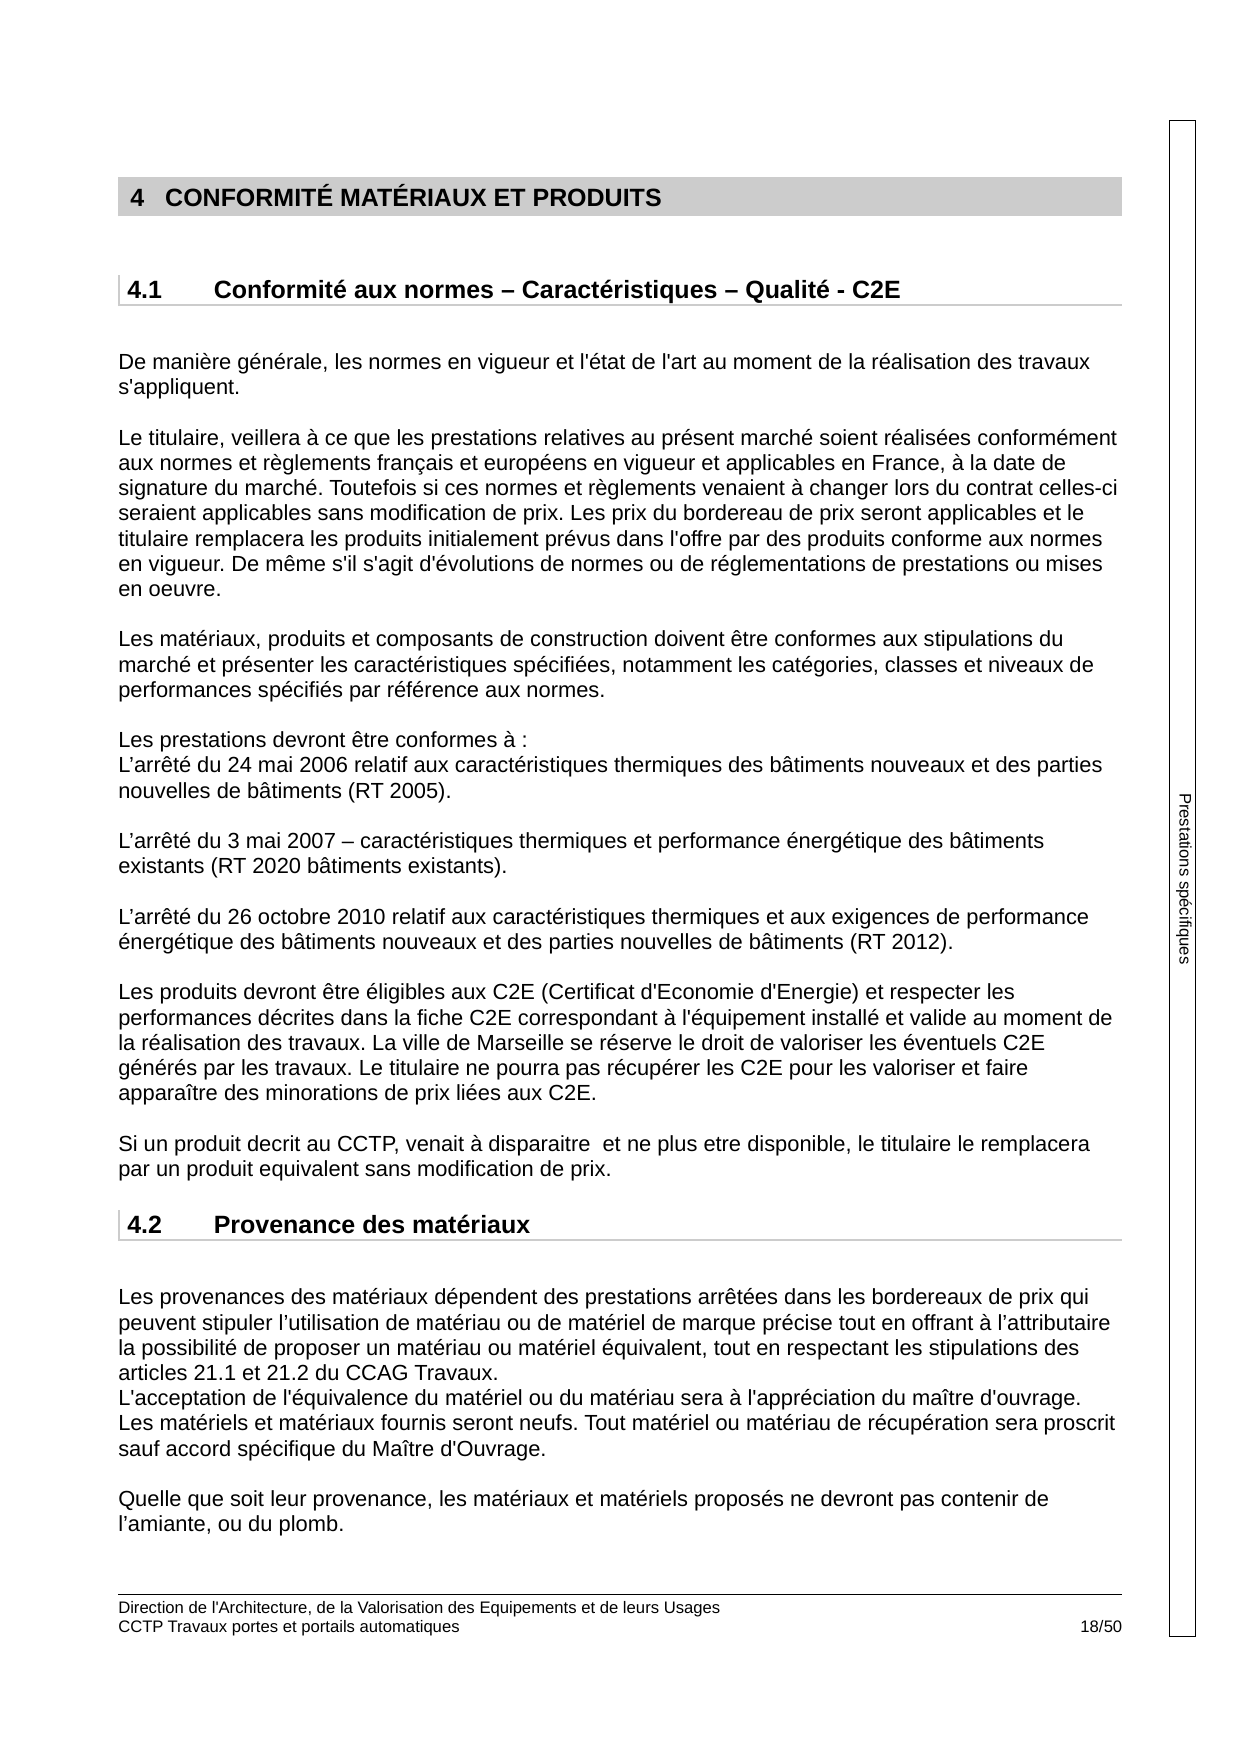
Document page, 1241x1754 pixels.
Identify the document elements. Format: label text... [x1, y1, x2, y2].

subtitle Conformité aux normes – Caractéristiques – Qualité - C2E [120, 275, 1122, 304]
text Les matériaux, produits et composants de construction doivent être conformes aux stipulations du marché et présenter les caractéristiques spécifiées, notamment les catégories, classes et niveaux de performances spécifiés par référence aux normes. [118, 626, 1122, 702]
text Les provenances des matériaux dépendent des prestations arrêtées dans les bordereaux de prix qui peuvent stipuler l’utilisation de matériau ou de matériel de marque précise tout en offrant à l’attributaire la possibilité de proposer un matériau ou matériel équivalent, tout en respectant les stipulations des articles 21.1 et 21.2 du CCAG Travaux. [118, 1284, 1122, 1385]
text Si un produit decrit au CCTP, venait à disparaitre et ne plus etre disponible, le titulaire le remplacera par un produit equivalent sans modification de prix. [118, 1131, 1122, 1181]
text Le titulaire, veillera à ce que les prestations relatives au présent marché soient réalisées conformément aux normes et règlements français et européens en vigueur et applicables en France, à la date de signature du marché. Toutefois si ces normes et règlements venaient à changer lors du contrat celles-ci seraient applicables sans modification de prix. Les prix du bordereau de prix seront applicables et le titulaire remplacera les produits initialement prévus dans l'offre par des produits conforme aux normes en vigueur. De même s'il s'agit d'évolutions de normes ou de réglementations de prestations ou mises en oeuvre. [118, 425, 1122, 601]
text L’arrêté du 26 octobre 2010 relatif aux caractéristiques thermiques et aux exigences de performance énergétique des bâtiments nouveaux et des parties nouvelles de bâtiments (RT 2012). [118, 904, 1122, 954]
text Quelle que soit leur provenance, les matériaux et matériels proposés ne devront pas contenir de l’amiante, ou du plomb. [118, 1486, 1122, 1536]
text De manière générale, les normes en vigueur et l'état de l'art au moment de la réalisation des travaux s'appliquent. [118, 349, 1122, 399]
text Les produits devront être éligibles aux C2E (Certificat d'Economie d'Energie) et respecter les performances décrites dans la fiche C2E correspondant à l'équipement installé et valide au moment de la réalisation des travaux. La ville de Marseille se réserve le droit de valoriser les éventuels C2E générés par les travaux. Le titulaire ne pourra pas récupérer les C2E pour les valoriser et faire apparaître des minorations de prix liées aux C2E. [118, 979, 1122, 1105]
text Les prestations devront être conformes à : [118, 727, 1122, 752]
subtitle Provenance des matériaux [120, 1210, 1122, 1239]
subtitle CONFORMITÉ MATÉRIAUX ET PRODUITS [120, 180, 1120, 214]
text L'acceptation de l'équivalence du matériel ou du matériau sera à l'appréciation du maître d'ouvrage. [118, 1385, 1122, 1410]
text L’arrêté du 24 mai 2006 relatif aux caractéristiques thermiques des bâtiments nouveaux et des parties nouvelles de bâtiments (RT 2005). [118, 752, 1122, 803]
text L’arrêté du 3 mai 2007 – caractéristiques thermiques et performance énergétique des bâtiments existants (RT 2020 bâtiments existants). [118, 828, 1122, 878]
text Les matériels et matériaux fournis seront neufs. Tout matériel ou matériau de récupération sera proscrit sauf accord spécifique du Maître d'Ouvrage. [118, 1410, 1122, 1461]
